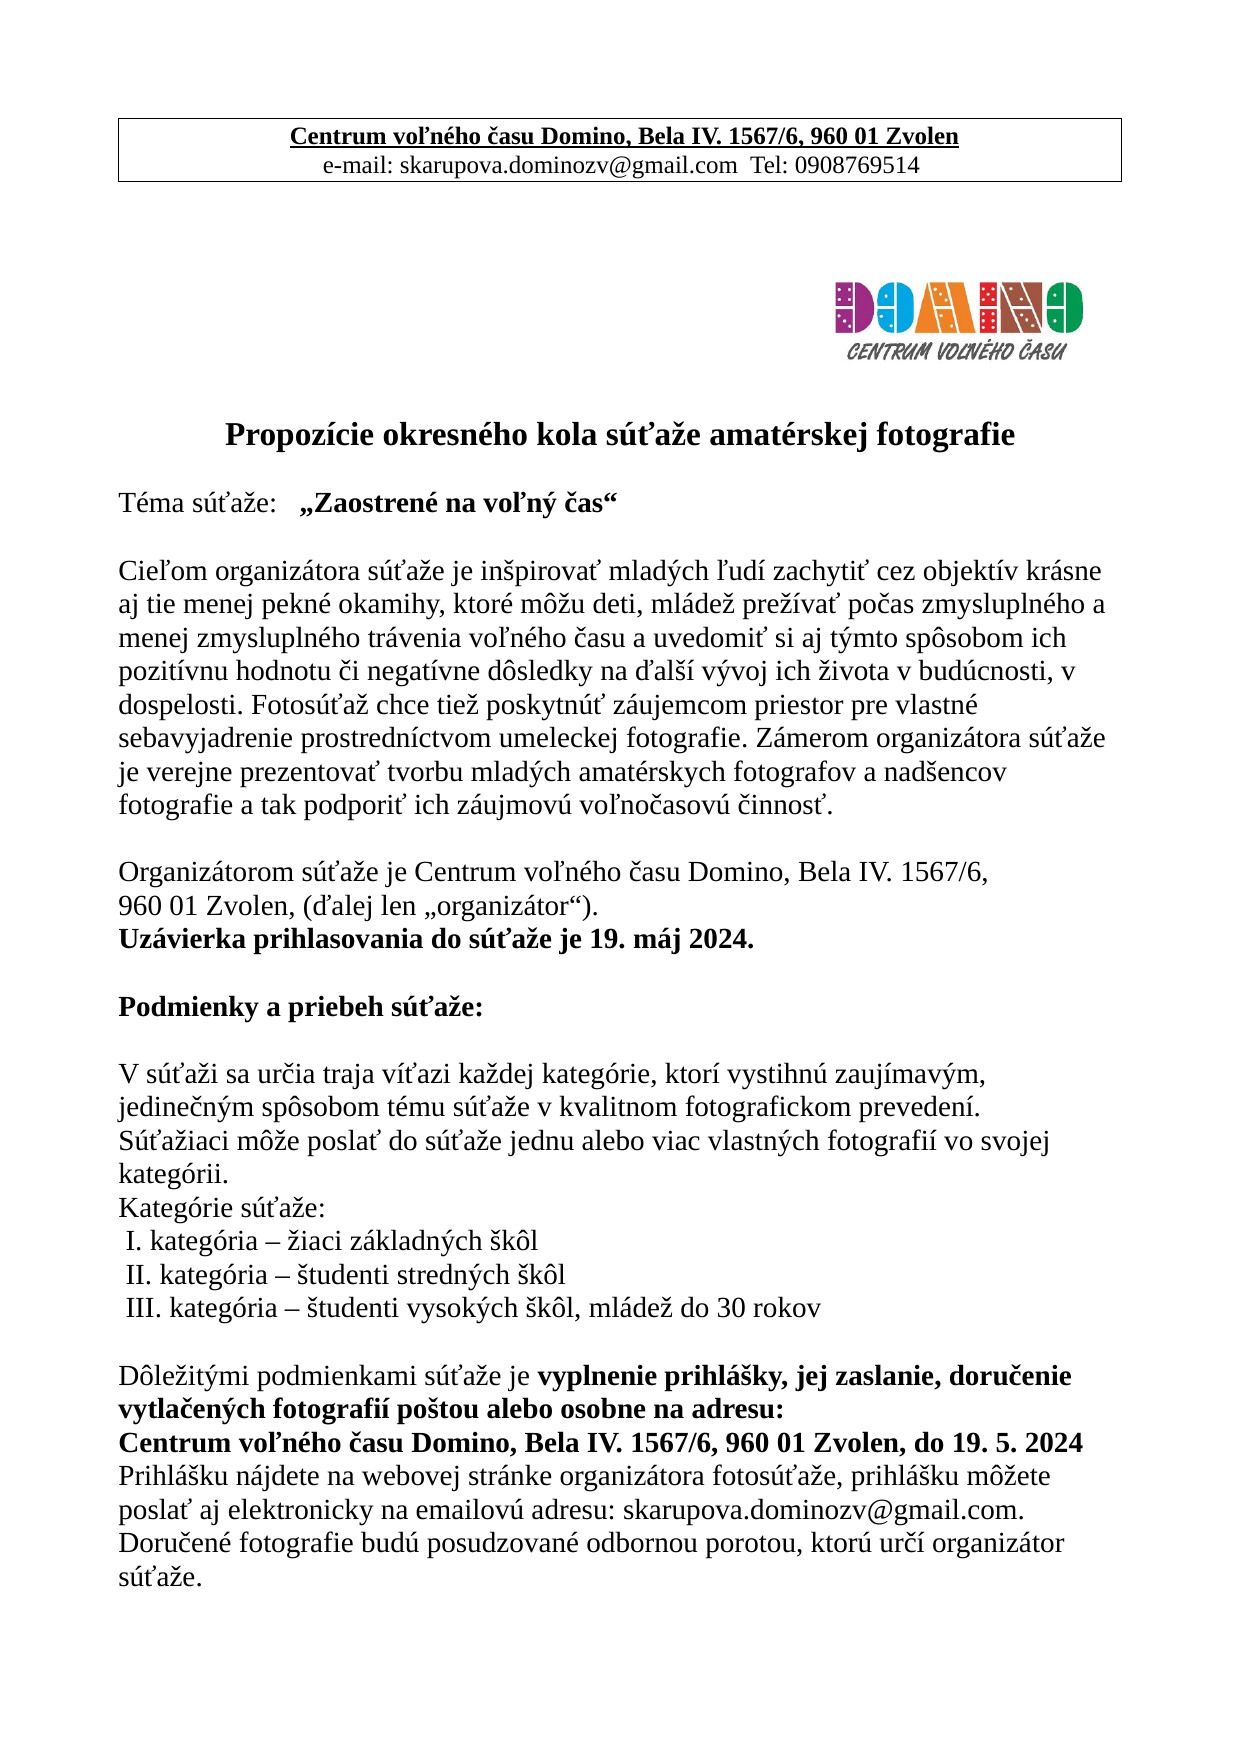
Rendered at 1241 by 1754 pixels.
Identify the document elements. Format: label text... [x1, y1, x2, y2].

text V súťaži sa určia traja víťazi každej kategórie, ktorí vystihnú zaujímavým, jedinečným spôsobom tému súťaže v kvalitnom fotografickom prevedení. [118, 1056, 1122, 1123]
text 960 01 Zvolen, (ďalej len „organizátor“). [118, 888, 1122, 922]
text Doručené fotografie budú posudzované odbornou porotou, ktorú určí organizátor súťaže. [118, 1525, 1122, 1592]
text Súťažiaci môže poslať do súťaže jednu alebo viac vlastných fotografií vo svojej kategórii. [118, 1123, 1122, 1190]
text Centrum voľného času Domino, Bela IV. 1567/6, 960 01 Zvolen, do 19. 5. 2024 [118, 1425, 1122, 1458]
text I. kategória – žiaci základných škôl [118, 1223, 1122, 1257]
text Kategórie súťaže: [118, 1190, 1122, 1223]
text Podmienky a priebeh súťaže: [118, 989, 1122, 1022]
text Propozície okresného kola súťaže amatérskej fotografie [118, 414, 1122, 452]
text III. kategória – študenti vysokých škôl, mládež do 30 rokov [118, 1291, 1122, 1324]
text Téma súťaže: „Zaostrené na voľný čas“ [118, 486, 1122, 519]
text Uzávierka prihlasovania do súťaže je 19. máj 2024. [118, 922, 1122, 955]
text e-mail: skarupova.dominozv@gmail.com Tel: 0908769514 [119, 147, 1121, 181]
text Cieľom organizátora súťaže je inšpirovať mladých ľudí zachytiť cez objektív krásne aj tie menej pekné okamihy, ktoré môžu deti, mládež prežívať počas zmysluplného a menej zmysluplného trávenia voľného času a uvedomiť si aj týmto spôsobom ich pozitívnu hodnotu či negatívne dôsledky na ďalší vývoj ich života v budúcnosti, v dospelosti. Fotosúťaž chce tiež poskytnúť záujemcom priestor pre vlastné sebavyjadrenie prostredníctvom umeleckej fotografie. Zámerom organizátora súťaže je verejne prezentovať tvorbu mladých amatérskych fotografov a nadšencov fotografie a tak podporiť ich záujmovú voľnočasovú činnosť. [118, 553, 1122, 821]
text Dôležitými podmienkami súťaže je vyplnenie prihlášky, jej zaslanie, doručenie vytlačených fotografií poštou alebo osobne na adresu: [118, 1358, 1122, 1425]
text Organizátorom súťaže je Centrum voľného času Domino, Bela IV. 1567/6, [118, 854, 1122, 888]
text Centrum voľného času Domino, Bela IV. 1567/6, 960 01 Zvolen [119, 119, 1121, 147]
text II. kategória – študenti stredných škôl [118, 1257, 1122, 1291]
text Prihlášku nájdete na webovej stránke organizátora fotosúťaže, prihlášku môžete poslať aj elektronicky na emailovú adresu: skarupova.dominozv@gmail.com. [118, 1458, 1122, 1525]
